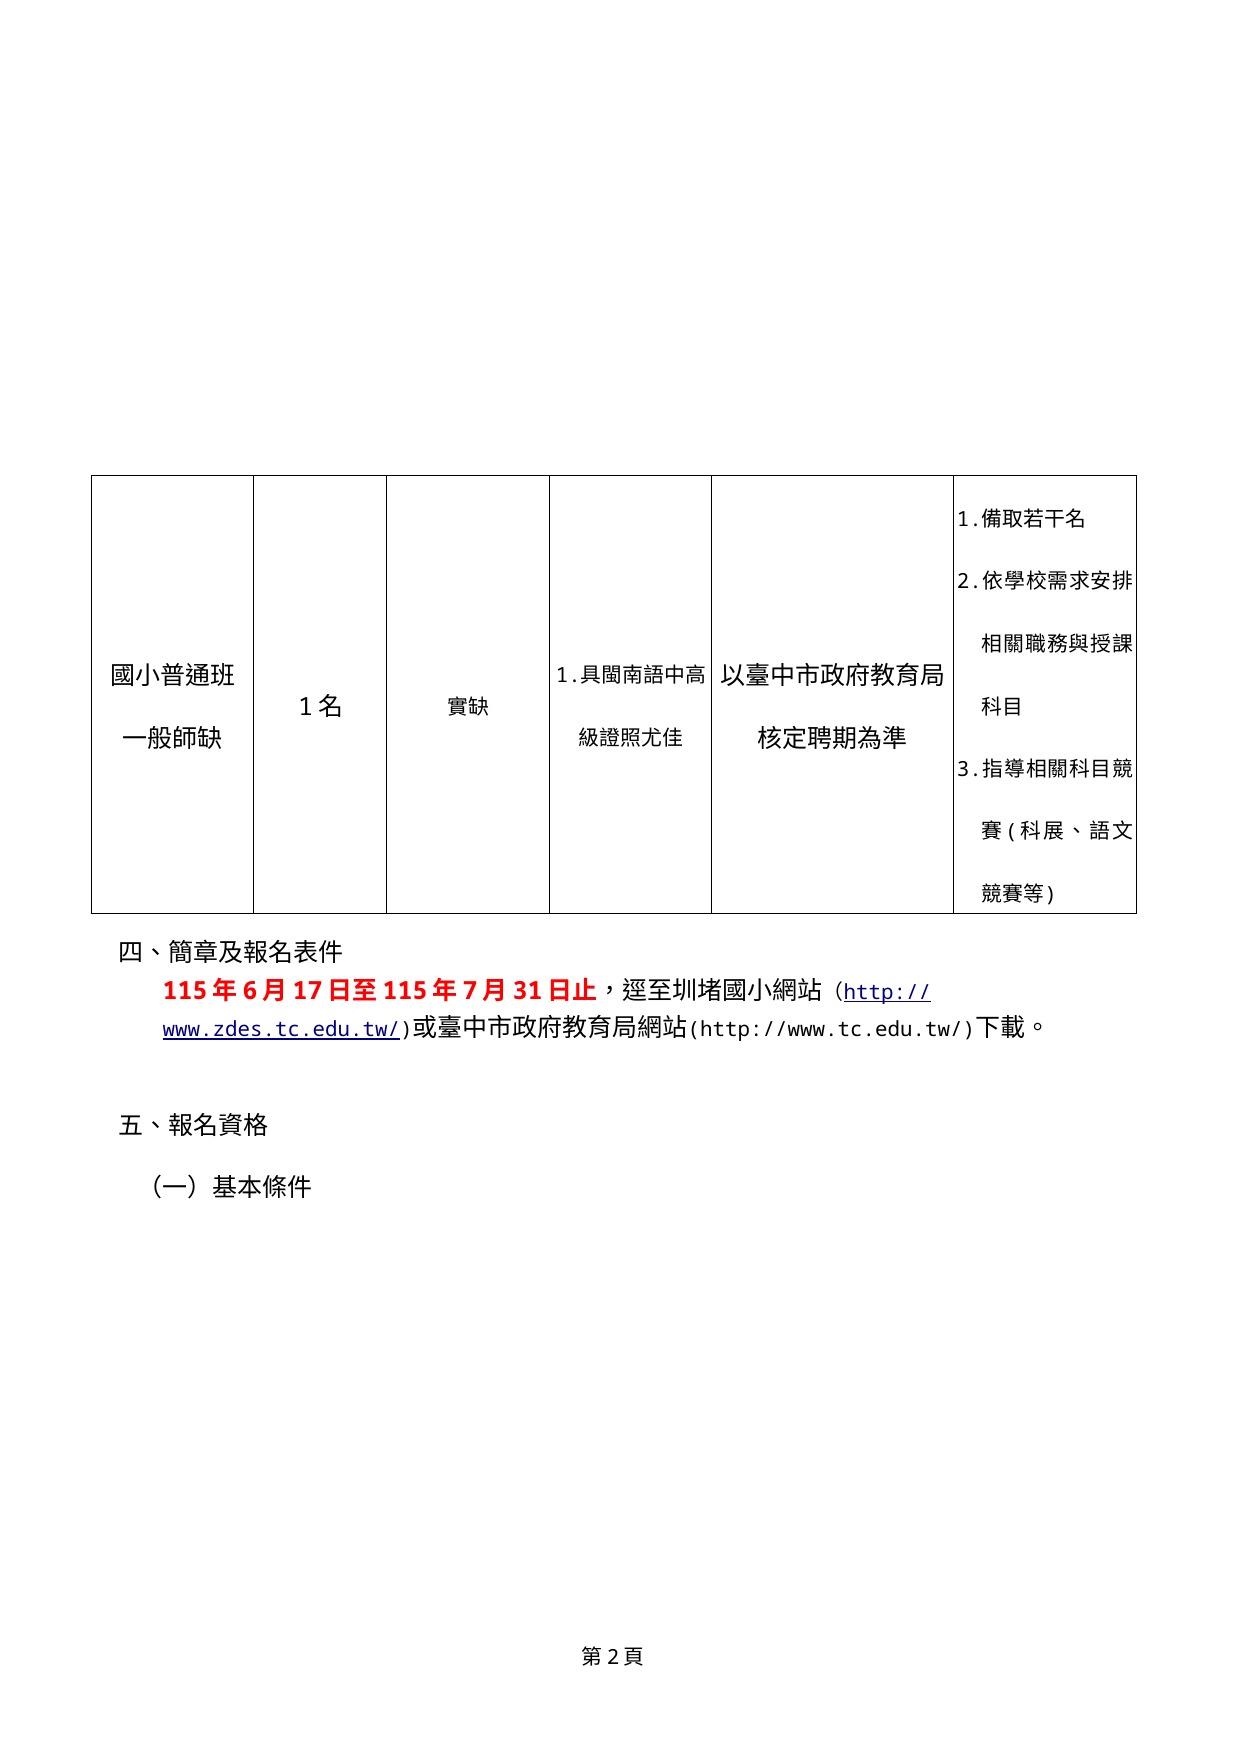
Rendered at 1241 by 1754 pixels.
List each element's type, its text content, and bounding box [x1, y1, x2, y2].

table_cell 1.具閩南語中高級證照尤佳 [550, 476, 711, 913]
table_cell 1.備取若干名 2.依學校需求安排相關職務與授課科目 3.指導相關科目競賽(科展、語文競賽等) [954, 476, 1136, 913]
table_cell 以臺中市政府教育局核定聘期為準 [712, 476, 953, 913]
table_cell 1名 [254, 476, 386, 913]
text （一）基本條件 [118, 1144, 1107, 1207]
table_cell 國小普通班 一般師缺 [92, 476, 253, 913]
table_cell 實缺 [387, 476, 549, 913]
text 四、簡章及報名表件 [118, 932, 1107, 969]
text 五、報名資格 [118, 1082, 1107, 1144]
text 115年6月17日至115年7月31日止，逕至圳堵國小網站（http://www.zdes.tc.edu.tw/)或臺中市政府教育局網站(http://www.tc.edu.tw/)下載。 [162, 969, 1107, 1044]
